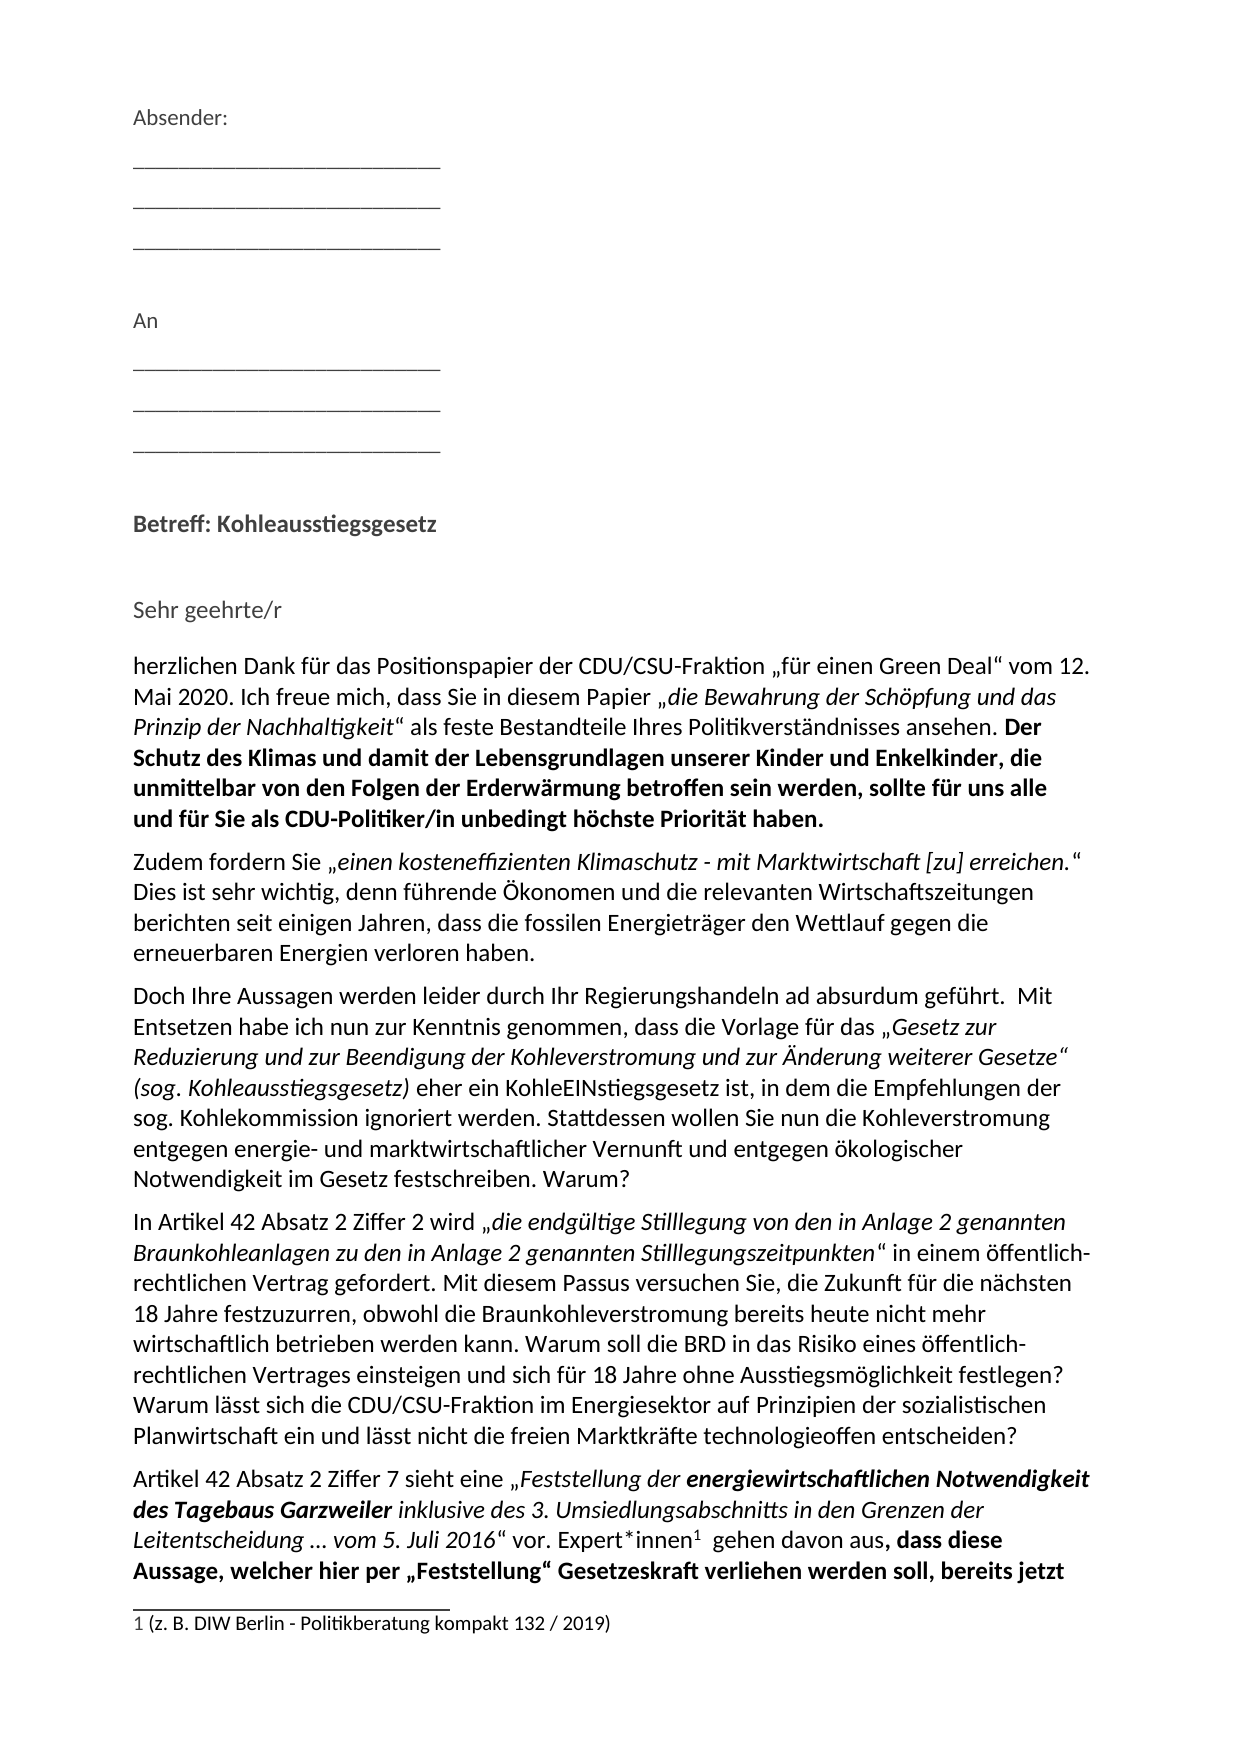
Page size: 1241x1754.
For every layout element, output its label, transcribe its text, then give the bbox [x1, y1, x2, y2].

text An [133, 306, 1093, 334]
text Betreff: Kohleausstiegsgesetz [133, 509, 1093, 539]
text ___________________________ [133, 387, 1093, 415]
text In Artikel 42 Absatz 2 Ziffer 2 wird „die endgültige Stilllegung von den in Anlage 2 genannten Braunkohleanlagen zu den in Anlage 2 genannten Stilllegungszeitpunkten“ in einem öffentlich-rechtlichen Vertrag gefordert. Mit diesem Passus versuchen Sie, die Zukunft für die nächsten 18 Jahre festzuzurren, obwohl die Braunkohleverstromung bereits heute nicht mehr wirtschaftlich betrieben werden kann. Warum soll die BRD in das Risiko eines öffentlich-rechtlichen Vertrages einsteigen und sich für 18 Jahre ohne Ausstiegsmöglichkeit festlegen? Warum lässt sich die CDU/CSU-Fraktion im Energiesektor auf Prinzipien der sozialistischen Planwirtschaft ein und lässt nicht die freien Marktkräfte technologieoffen entscheiden? [133, 1207, 1093, 1451]
text ___________________________ [133, 144, 1093, 172]
text ___________________________ [133, 347, 1093, 374]
text Doch Ihre Aussagen werden leider durch Ihr Regierungshandeln ad absurdum geführt. Mit Entsetzen habe ich nun zur Kenntnis genommen, dass die Vorlage für das „Gesetz zur Reduzierung und zur Beendigung der Kohleverstromung und zur Änderung weiterer Gesetze“ (sog. Kohleausstiegsgesetz) eher ein KohleEINstiegsgesetz ist, in dem die Empfehlungen der sog. Kohlekommission ignoriert werden. Stattdessen wollen Sie nun die Kohleverstromung entgegen energie- und marktwirtschaftlicher Vernunft und entgegen ökologischer Notwendigkeit im Gesetz festschreiben. Warum? [133, 980, 1093, 1194]
text Zudem fordern Sie „einen kosteneffizienten Klimaschutz - mit Marktwirtschaft [zu] erreichen.“ Dies ist sehr wichtig, denn führende Ökonomen und die relevanten Wirtschaftszeitungen berichten seit einigen Jahren, dass die fossilen Energieträger den Wettlauf gegen die erneuerbaren Energien verloren haben. [133, 846, 1093, 968]
text Sehr geehrte/r [133, 595, 1093, 625]
text Artikel 42 Absatz 2 Ziffer 7 sieht eine „Feststellung der energiewirtschaftlichen Notwendigkeit des Tagebaus Garzweiler inklusive des 3. Umsiedlungsabschnitts in den Grenzen der Leitentscheidung … vom 5. Juli 2016“ vor. Expert*innen gehen davon aus, dass diese Aussage, welcher hier per „Feststellung“ Gesetzeskraft verliehen werden soll, bereits jetzt [133, 1463, 1093, 1585]
text (z. B. DIW Berlin - Politikberatung kompakt 132 / 2019) [133, 1610, 1093, 1636]
text ___________________________ [133, 184, 1093, 212]
text herzlichen Dank für das Positionspapier der CDU/CSU-Fraktion „für einen Green Deal“ vom 12. Mai 2020. Ich freue mich, dass Sie in diesem Papier „die Bewahrung der Schöpfung und das Prinzip der Nachhaltigkeit“ als feste Bestandteile Ihres Politikverständnisses ansehen. Der Schutz des Klimas und damit der Lebensgrundlagen unserer Kinder und Enkelkinder, die unmittelbar von den Folgen der Erderwärmung betroffen sein werden, sollte für uns alle und für Sie als CDU-Politiker/in unbedingt höchste Priorität haben. [133, 650, 1093, 833]
text Absender: [133, 103, 1093, 131]
text ___________________________ [133, 428, 1093, 456]
text ___________________________ [133, 225, 1093, 253]
